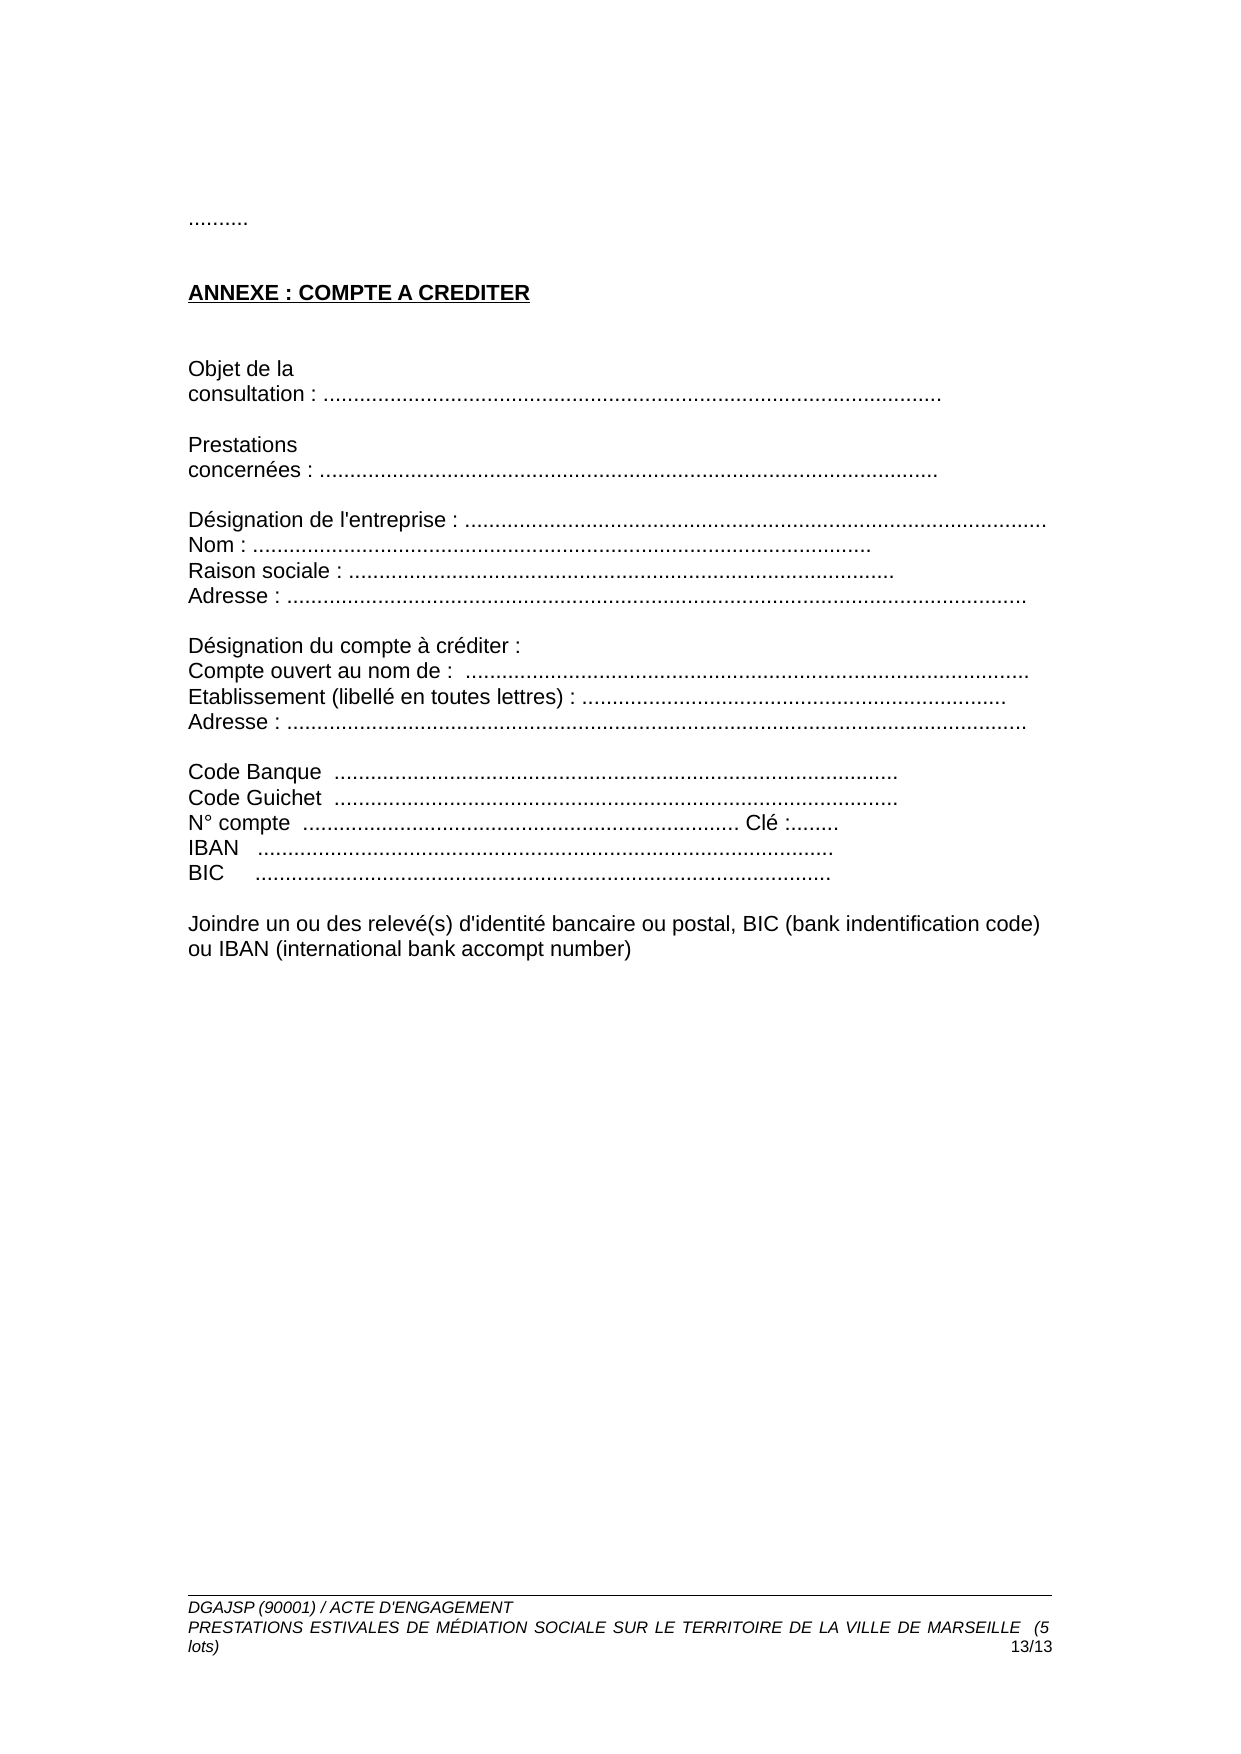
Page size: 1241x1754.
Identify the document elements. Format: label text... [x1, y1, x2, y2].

text Désignation du compte à créditer : [188, 633, 1052, 658]
text ANNEXE : COMPTE A CREDITER [188, 280, 1052, 305]
text Objet de la consultation : ...................................................................................................... [188, 356, 1052, 406]
text BIC ............................................................................................... [188, 860, 1052, 885]
text Etablissement (libellé en toutes lettres) : ...................................................................... [188, 683, 1052, 709]
text Joindre un ou des relevé(s) d'identité bancaire ou postal, BIC (bank indentification code) ou IBAN (international bank accompt number) [188, 910, 1052, 961]
text .......... [188, 204, 1052, 230]
text Adresse : .......................................................................................................................... [188, 583, 1052, 608]
text Code Guichet ............................................................................................. [188, 784, 1052, 809]
text N° compte ........................................................................ Clé :........ [188, 809, 1052, 835]
text IBAN ............................................................................................... [188, 835, 1052, 860]
text Désignation de l'entreprise : ................................................................................................ [188, 507, 1052, 532]
text Compte ouvert au nom de : ............................................................................................. [188, 658, 1052, 683]
text Raison sociale : .......................................................................................... [188, 557, 1052, 583]
text Adresse : .......................................................................................................................... [188, 709, 1052, 734]
text Nom : ...................................................................................................... [188, 532, 1052, 557]
text Prestations concernées : ...................................................................................................... [188, 431, 1052, 482]
text Code Banque ............................................................................................. [188, 759, 1052, 784]
